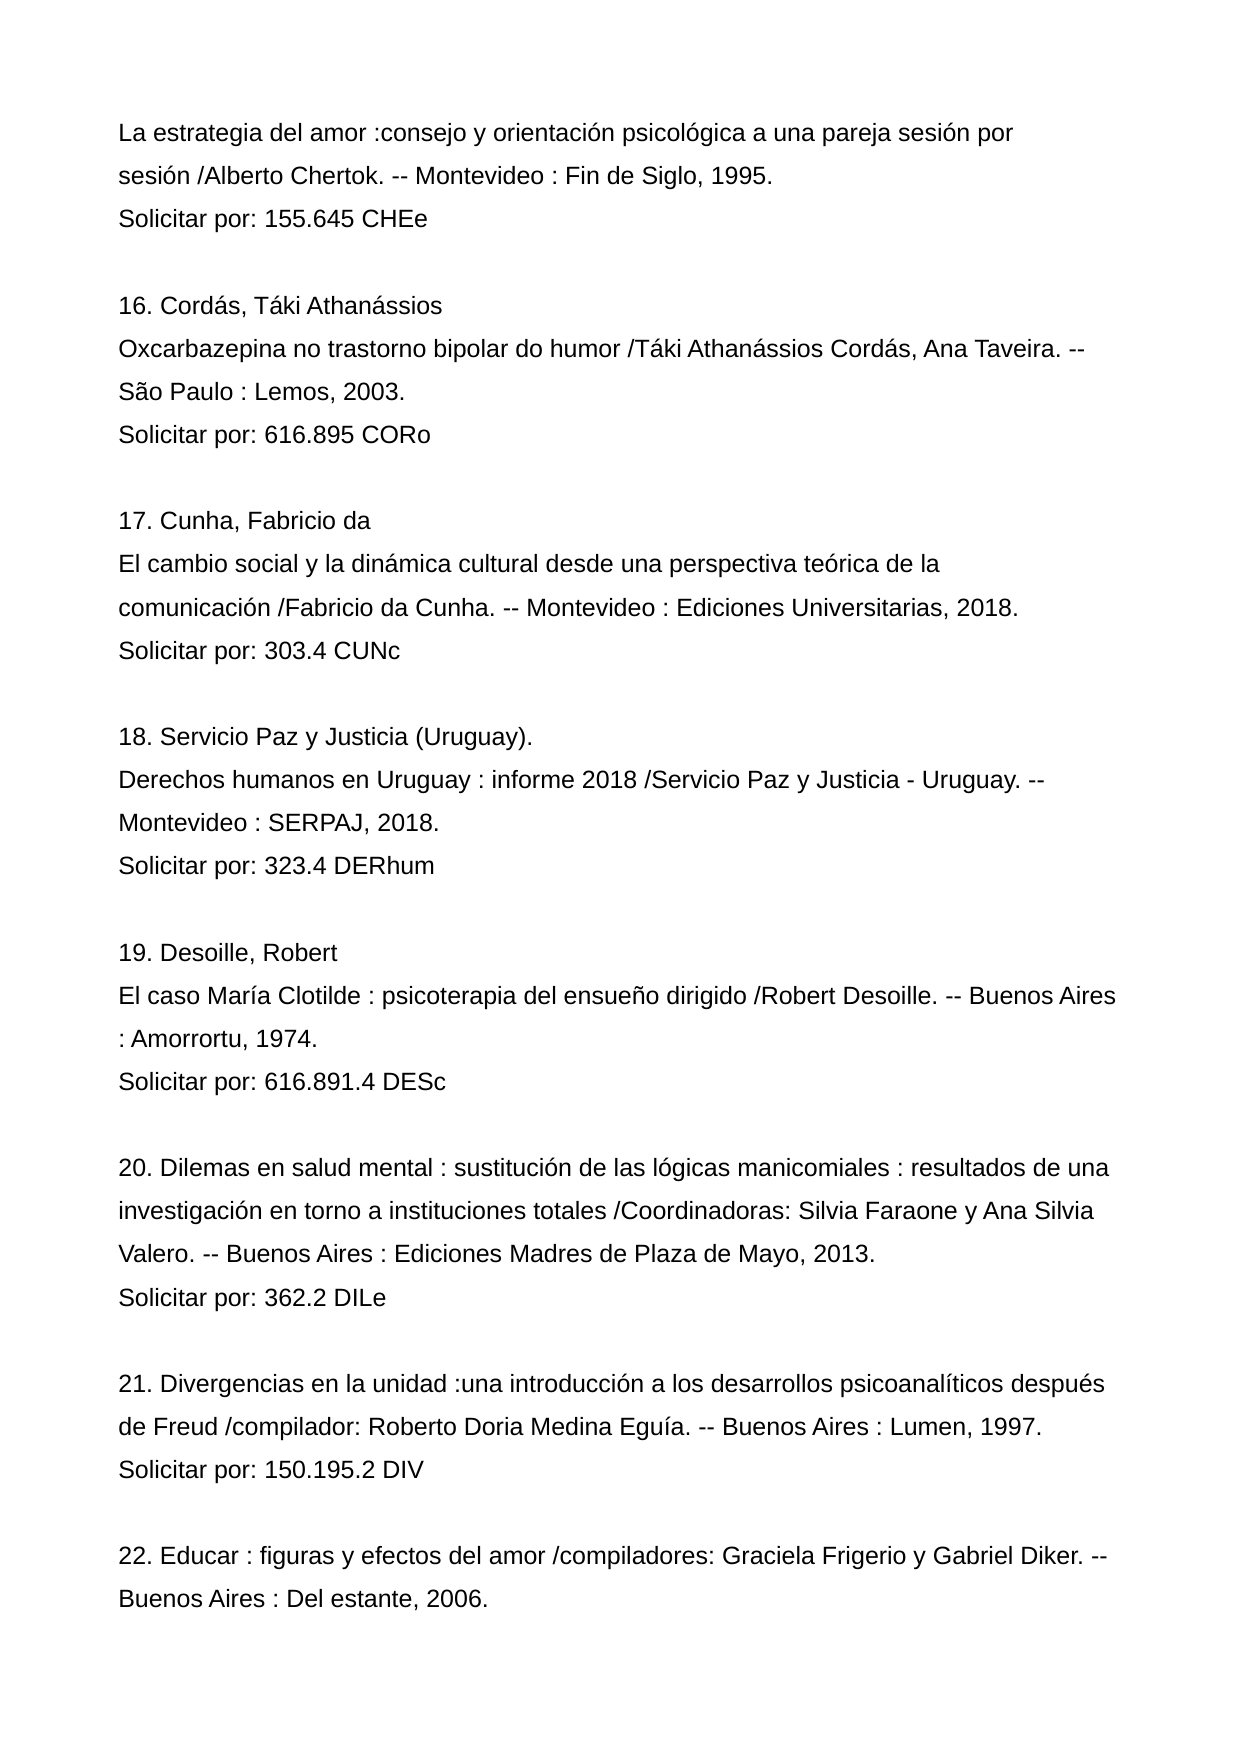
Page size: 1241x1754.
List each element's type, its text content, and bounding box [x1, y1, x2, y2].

text Solicitar por: 303.4 CUNc [118, 636, 1122, 664]
text El caso María Clotilde : psicoterapia del ensueño dirigido /Robert Desoille. -- Buenos Aires : Amorrortu, 1974. [118, 981, 1122, 1052]
text El cambio social y la dinámica cultural desde una perspectiva teórica de la comunicación /Fabricio da Cunha. -- Montevideo : Ediciones Universitarias, 2018. [118, 549, 1122, 621]
text Solicitar por: 323.4 DERhum [118, 851, 1122, 880]
text Solicitar por: 155.645 CHEe [118, 204, 1122, 233]
text 22. Educar : figuras y efectos del amor /compiladores: Graciela Frigerio y Gabriel Diker. -- Buenos Aires : Del estante, 2006. [118, 1541, 1122, 1613]
text 20. Dilemas en salud mental : sustitución de las lógicas manicomiales : resultados de una investigación en torno a instituciones totales /Coordinadoras: Silvia Faraone y Ana Silvia Valero. -- Buenos Aires : Ediciones Madres de Plaza de Mayo, 2013. [118, 1153, 1122, 1268]
text Oxcarbazepina no trastorno bipolar do humor /Táki Athanássios Cordás, Ana Taveira. -- São Paulo : Lemos, 2003. [118, 334, 1122, 406]
text 19. Desoille, Robert [118, 937, 1122, 966]
text Solicitar por: 362.2 DILe [118, 1282, 1122, 1311]
text Solicitar por: 150.195.2 DIV [118, 1455, 1122, 1484]
text 17. Cunha, Fabricio da [118, 506, 1122, 535]
text Solicitar por: 616.895 CORo [118, 420, 1122, 449]
text 21. Divergencias en la unidad :una introducción a los desarrollos psicoanalíticos después de Freud /compilador: Roberto Doria Medina Eguía. -- Buenos Aires : Lumen, 1997. [118, 1369, 1122, 1441]
text Derechos humanos en Uruguay : informe 2018 /Servicio Paz y Justicia - Uruguay. -- Montevideo : SERPAJ, 2018. [118, 765, 1122, 837]
text 18. Servicio Paz y Justicia (Uruguay). [118, 722, 1122, 751]
text 16. Cordás, Táki Athanássios [118, 291, 1122, 319]
text Solicitar por: 616.891.4 DESc [118, 1067, 1122, 1096]
text La estrategia del amor :consejo y orientación psicológica a una pareja sesión por sesión /Alberto Chertok. -- Montevideo : Fin de Siglo, 1995. [118, 118, 1122, 190]
